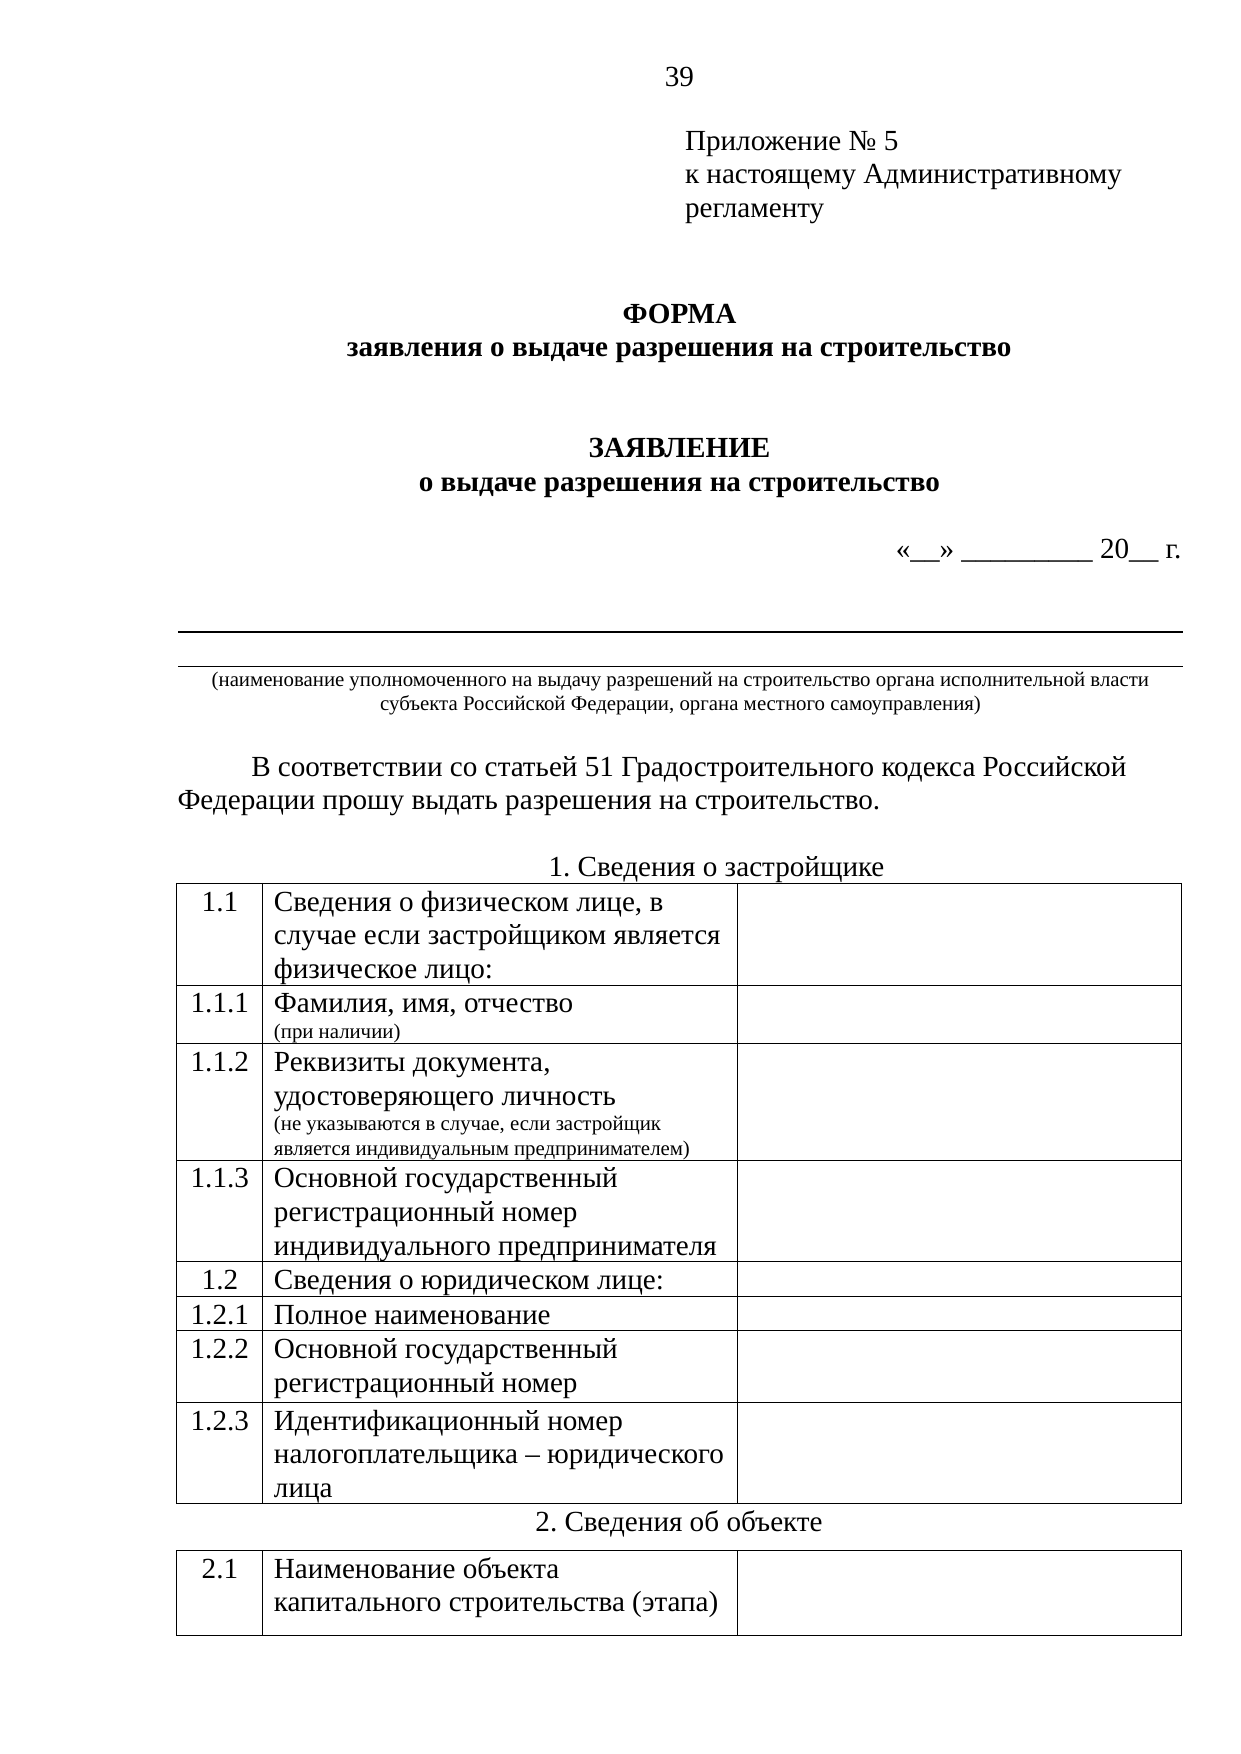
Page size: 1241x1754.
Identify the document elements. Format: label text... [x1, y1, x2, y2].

table_cell 1.1.1 [177, 986, 262, 1043]
table_cell Идентификационный номер налогоплательщика – юридического лица [263, 1403, 737, 1503]
table_header [178, 598, 1183, 631]
table_cell 1.1.2 [177, 1044, 262, 1159]
text «__» _________ 20__ г. [177, 531, 1181, 564]
table_cell 1.2.1 [177, 1297, 262, 1330]
table_header 1. Сведения о застройщике [177, 816, 1181, 883]
table_cell Основной государственный регистрационный номер [263, 1331, 737, 1402]
table_cell 1.1 [177, 884, 262, 984]
table_cell 2.1 [177, 1551, 262, 1635]
table_cell [738, 1161, 1181, 1261]
table_cell 1.2.2 [177, 1331, 262, 1402]
table_cell [738, 1551, 1181, 1635]
table_cell [738, 1403, 1181, 1503]
table_cell [738, 986, 1181, 1043]
table_cell 2. Сведения об объекте [177, 1504, 1181, 1550]
table_cell (наименование уполномоченного на выдачу разрешений на строительство органа исполнительной власти субъекта Российской Федерации, органа местного самоуправления) [178, 667, 1183, 715]
table_cell Полное наименование [263, 1297, 737, 1330]
table_cell Наименование объекта капитального строительства (этапа) [263, 1551, 737, 1635]
table_cell Основной государственный регистрационный номер индивидуального предпринимателя [263, 1161, 737, 1261]
table_cell Фамилия, имя, отчество (при наличии) [263, 986, 737, 1043]
text ФОРМА [177, 296, 1181, 329]
table_cell 1.2.3 [177, 1403, 262, 1503]
table_header [177, 117, 679, 229]
table_cell [178, 633, 1183, 666]
table_cell Реквизиты документа, удостоверяющего личность (не указываются в случае, если застройщик является индивидуальным предпринимателем) [263, 1044, 737, 1159]
table_cell [738, 884, 1181, 984]
table_cell 1.1.3 [177, 1161, 262, 1261]
text о выдаче разрешения на строительство [177, 464, 1181, 497]
text В соответствии со статьей 51 Градостроительного кодекса Российской Федерации прошу выдать разрешения на строительство. [177, 749, 1181, 816]
table_cell 1.2 [177, 1262, 262, 1296]
table_cell [738, 1044, 1181, 1159]
text заявления о выдаче разрешения на строительство [177, 329, 1181, 363]
table_cell [738, 1262, 1181, 1296]
table_cell Сведения о юридическом лице: [263, 1262, 737, 1296]
table_cell [738, 1331, 1181, 1402]
table_header Приложение № 5 к настоящему Административному регламенту [679, 117, 1181, 229]
table_cell Сведения о физическом лице, в случае если застройщиком является физическое лицо: [263, 884, 737, 984]
table_cell [738, 1297, 1181, 1330]
text ЗАЯВЛЕНИЕ [177, 430, 1181, 464]
